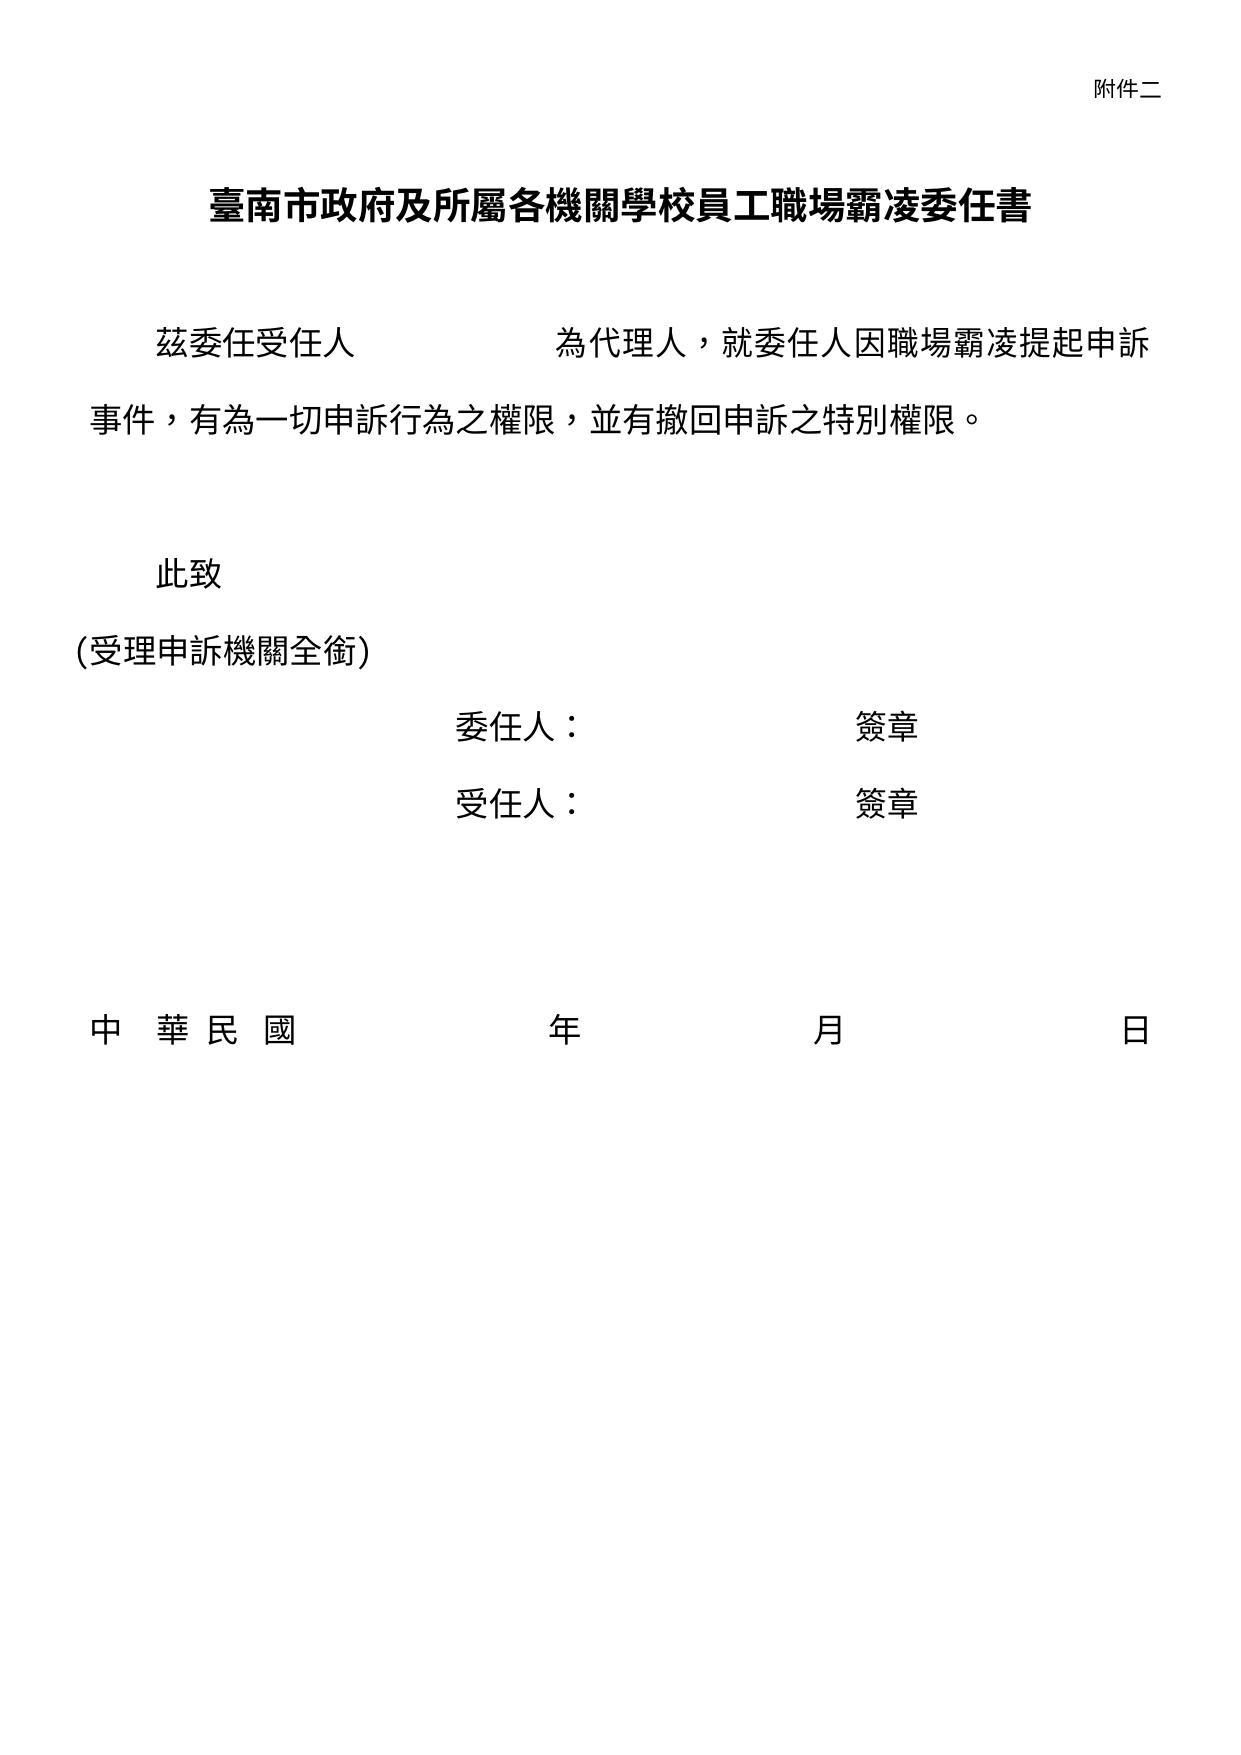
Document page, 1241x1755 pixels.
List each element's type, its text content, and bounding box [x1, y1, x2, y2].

text 受任人： 簽章 [456, 777, 1188, 826]
text 中 華 民 國 年 月 日 [73, 1004, 1168, 1052]
text 臺南市政府及所屬各機關學校員工職場霸凌委任書 [73, 176, 1168, 231]
text 委任人： 簽章 [456, 701, 1188, 749]
text 此致 [89, 547, 256, 596]
text (受理申訴機關全銜) [73, 624, 1188, 673]
subtitle 茲委任受任人 為代理人，就委任人因職場霸凌提起申訴事件，有為一切申訴行為之權限，並有撤回申訴之特別權限。 [89, 317, 1152, 442]
text 附件二 [1093, 72, 1163, 98]
